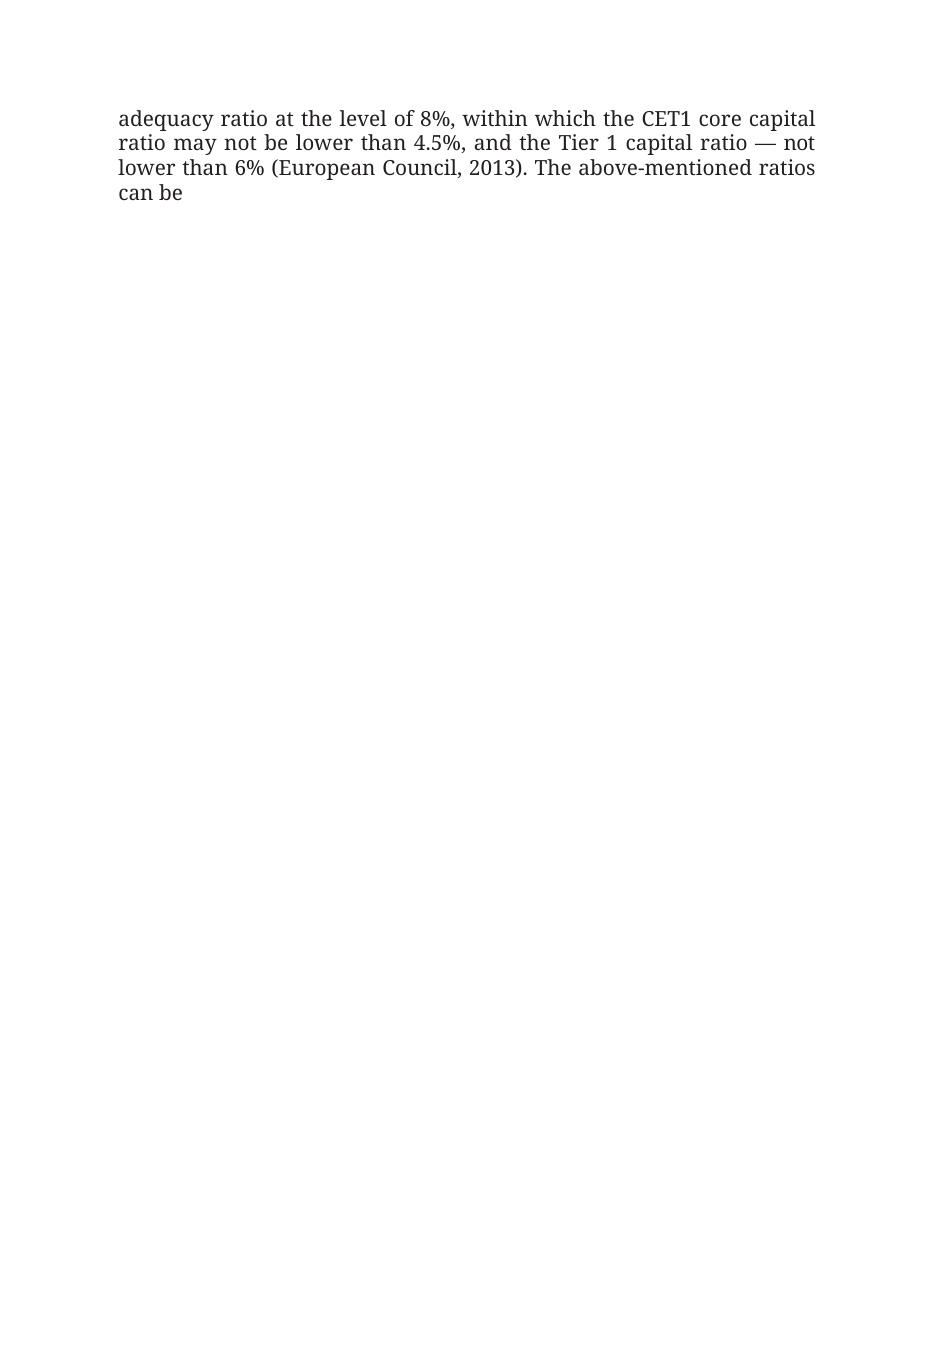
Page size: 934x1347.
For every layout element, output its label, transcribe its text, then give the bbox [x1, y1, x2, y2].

text adequacy ratio at the level of 8%, within which the CET1 core capital ratio may not be lower than 4.5%, and the Tier 1 capital ratio — not lower than 6% (European Council, 2013). The above-mentioned ratios can be [118, 106, 816, 207]
